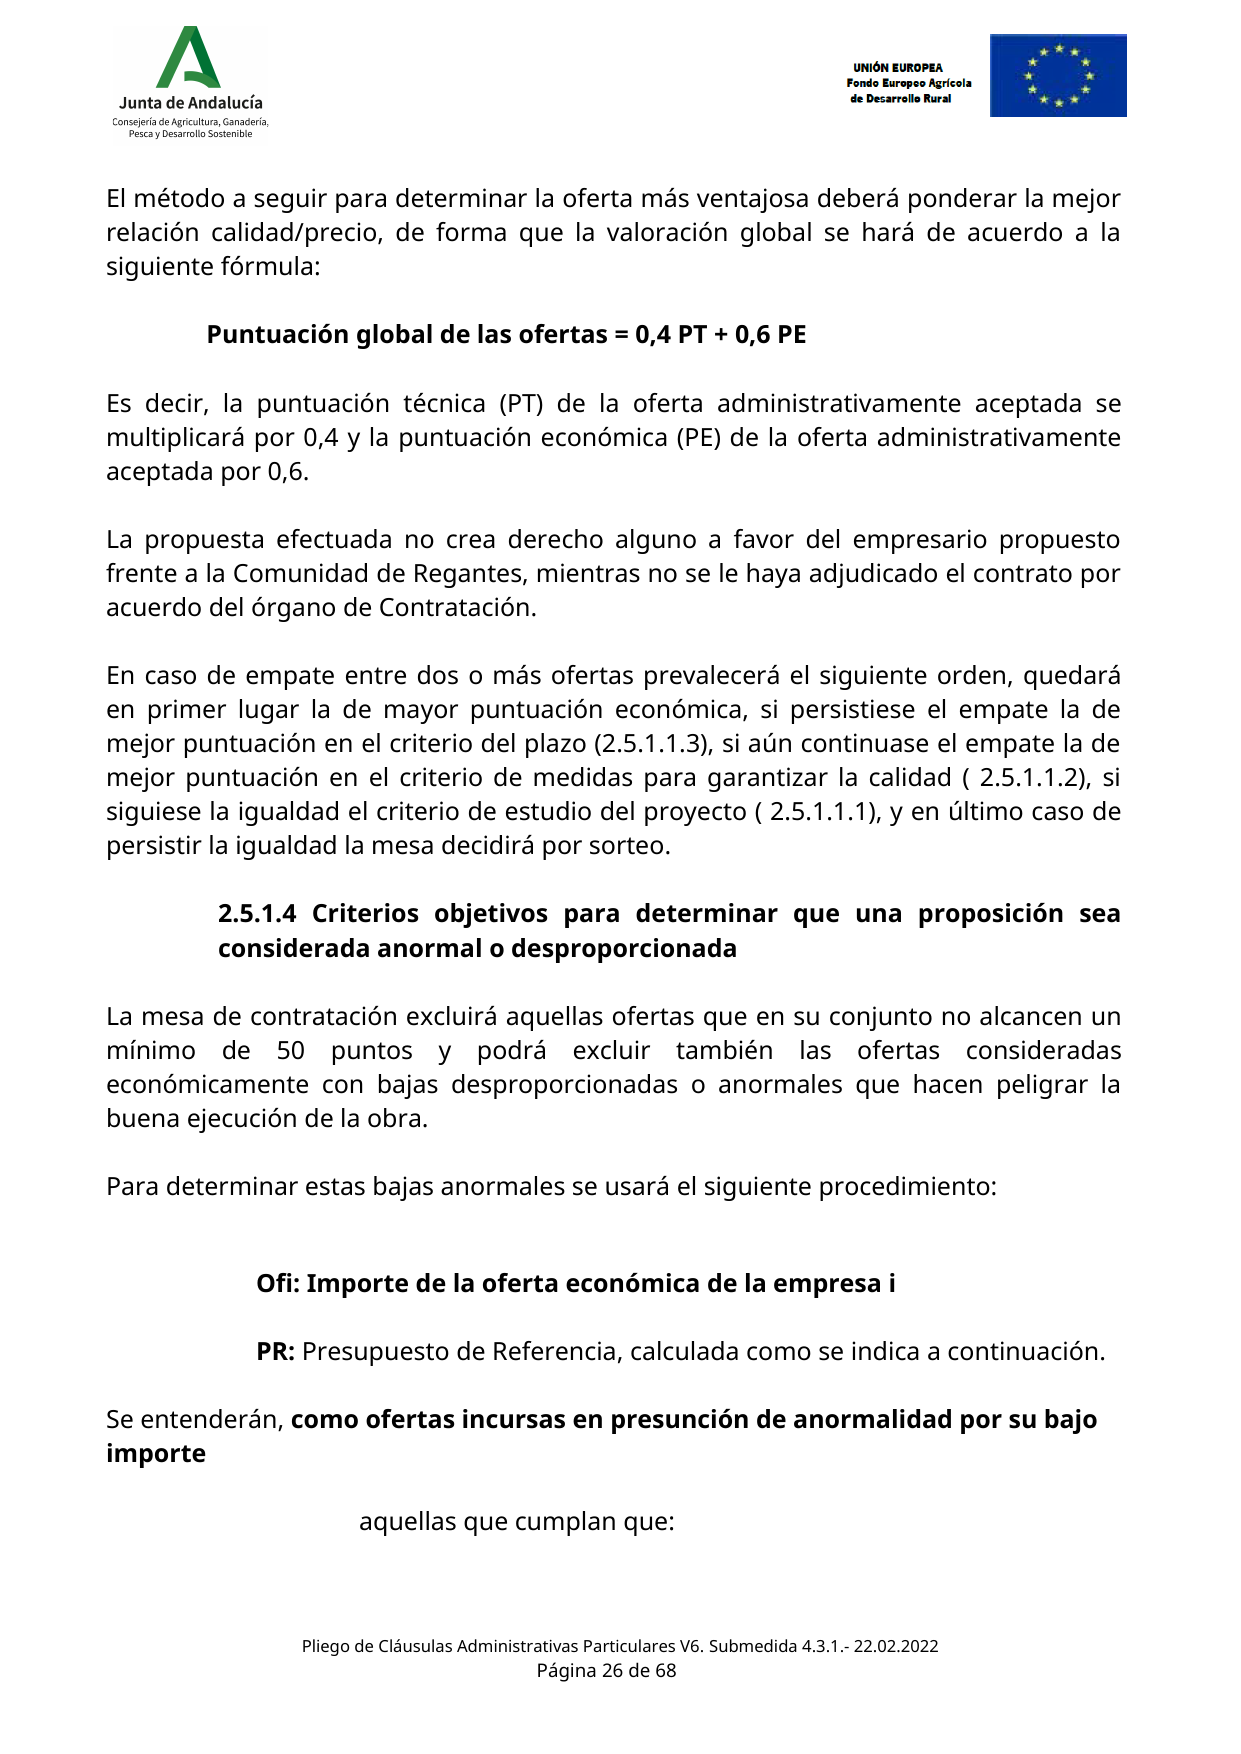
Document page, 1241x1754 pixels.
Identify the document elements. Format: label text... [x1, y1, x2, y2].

text El método a seguir para determinar la oferta más ventajosa deberá ponderar la mejor relación calidad/precio, de forma que la valoración global se hará de acuerdo a la siguiente fórmula: [106, 181, 1123, 283]
text 2.5.1.4 Criterios objetivos para determinar que una proposición sea considerada anormal o desproporcionada [218, 896, 1123, 964]
text Ofi: Importe de la oferta económica de la empresa i [106, 1265, 1123, 1299]
picture [112, 26, 269, 146]
text aquellas que cumplan que: [106, 1504, 1123, 1538]
text La mesa de contratación excluirá aquellas ofertas que en su conjunto no alcancen un mínimo de 50 puntos y podrá excluir también las ofertas consideradas económicamente con bajas desproporcionadas o anormales que hacen peligrar la buena ejecución de la obra. [106, 998, 1123, 1134]
text La propuesta efectuada no crea derecho alguno a favor del empresario propuesto frente a la Comunidad de Regantes, mientras no se le haya adjudicado el contrato por acuerdo del órgano de Contratación. [106, 521, 1123, 624]
text En caso de empate entre dos o más ofertas prevalecerá el siguiente orden, quedará en primer lugar la de mayor puntuación económica, si persistiese el empate la de mejor puntuación en el criterio del plazo (2.5.1.1.3), si aún continuase el empate la de mejor puntuación en el criterio de medidas para garantizar la calidad ( 2.5.1.1.2), si siguiese la igualdad el criterio de estudio del proyecto ( 2.5.1.1.1), y en último caso de persistir la igualdad la mesa decidirá por sorteo. [106, 658, 1123, 862]
text Se entenderán, como ofertas incursas en presunción de anormalidad por su bajo importe [106, 1401, 1123, 1469]
text PR: Presupuesto de Referencia, calculada como se indica a continuación. [106, 1333, 1123, 1367]
picture [832, 31, 1143, 121]
text Puntuación global de las ofertas = 0,4 PT + 0,6 PE [206, 317, 1123, 351]
text Es decir, la puntuación técnica (PT) de la oferta administrativamente aceptada se multiplicará por 0,4 y la puntuación económica (PE) de la oferta administrativamente aceptada por 0,6. [106, 385, 1123, 487]
text Para determinar estas bajas anormales se usará el siguiente procedimiento: [106, 1169, 1123, 1203]
